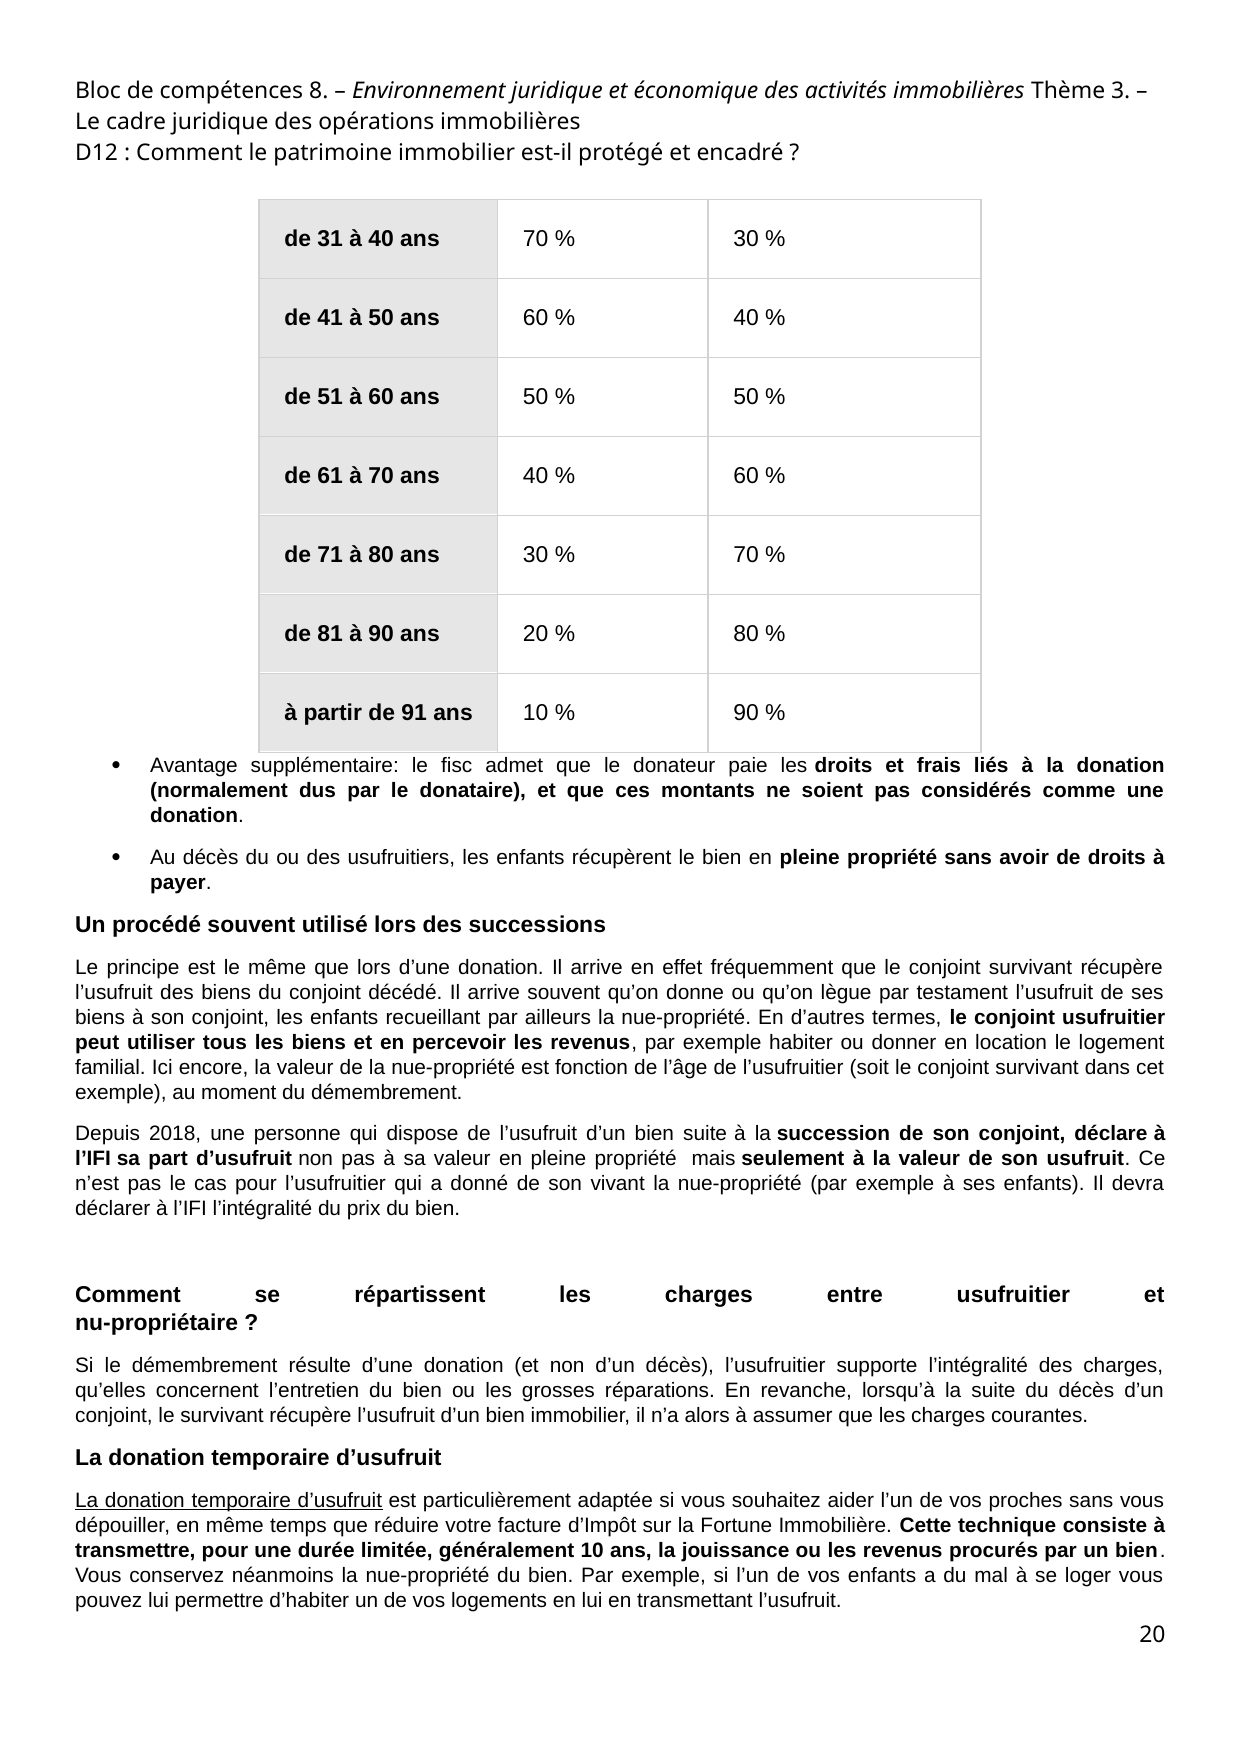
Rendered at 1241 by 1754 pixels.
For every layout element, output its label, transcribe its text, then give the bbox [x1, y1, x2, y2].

table_cell 40 % [709, 279, 980, 357]
table_cell 10 % [498, 674, 707, 751]
table_cell 20 % [498, 595, 707, 672]
list Avantage supplémentaire: le fisc admet que le donateur paie les droits et frais liés à la donation (normalement dus par le donataire), et que ces montants ne soient pas considérés comme une donation. [112, 753, 1165, 827]
table_cell 40 % [498, 437, 707, 514]
table_cell de 81 à 90 ans [260, 595, 497, 672]
table_cell 70 % [709, 516, 980, 593]
table_cell à partir de 91 ans [260, 674, 497, 751]
table_cell 70 % [498, 200, 707, 278]
text La donation temporaire d’usufruit est particulièrement adaptée si vous souhaitez aider l’un de vos proches sans vous dépouiller, en même temps que réduire votre facture d’Impôt sur la Fortune Immobilière. Cette technique consiste à transmettre, pour une durée limitée, généralement 10 ans, la jouissance ou les revenus procurés par un bien. Vous conservez néanmoins la nue-propriété du bien. Par exemple, si l’un de vos enfants a du mal à se loger vous pouvez lui permettre d’habiter un de vos logements en lui en transmettant l’usufruit. [75, 1488, 1165, 1612]
table_cell 50 % [709, 358, 980, 436]
table_cell de 71 à 80 ans [260, 516, 497, 593]
text Si le démembrement résulte d’une donation (et non d’un décès), l’usufruitier supporte l’intégralité des charges, qu’elles concernent l’entretien du bien ou les grosses réparations. En revanche, lorsqu’à la suite du décès d’un conjoint, le survivant récupère l’usufruit d’un bien immobilier, il n’a alors à assumer que les charges courantes. [75, 1353, 1165, 1427]
text Comment se répartissent les charges entre usufruitier et nu-propriétaire ? [75, 1281, 1165, 1335]
list Au décès du ou des usufruitiers, les enfants récupèrent le bien en pleine propriété sans avoir de droits à payer. [112, 844, 1165, 893]
table_cell 50 % [498, 358, 707, 436]
table_cell de 41 à 50 ans [260, 279, 497, 357]
table_cell 60 % [498, 279, 707, 357]
table_cell 60 % [709, 437, 980, 514]
text Un procédé souvent utilisé lors des successions [75, 911, 1165, 937]
table_cell de 51 à 60 ans [260, 358, 497, 436]
table_cell 90 % [709, 674, 980, 751]
table_cell 30 % [498, 516, 707, 593]
table_cell 80 % [709, 595, 980, 672]
text Le principe est le même que lors d’une donation. Il arrive en effet fréquemment que le conjoint survivant récupère l’usufruit des biens du conjoint décédé. Il arrive souvent qu’on donne ou qu’on lègue par testament l’usufruit de ses biens à son conjoint, les enfants recueillant par ailleurs la nue-propriété. En d’autres termes, le conjoint usufruitier peut utiliser tous les biens et en percevoir les revenus, par exemple habiter ou donner en location le logement familial. Ici encore, la valeur de la nue-propriété est fonction de l’âge de l’usufruitier (soit le conjoint survivant dans cet exemple), au moment du démembrement. [75, 955, 1165, 1103]
text Depuis 2018, une personne qui dispose de l’usufruit d’un bien suite à la succession de son conjoint, déclare à l’IFI sa part d’usufruit non pas à sa valeur en pleine propriété mais seulement à la valeur de son usufruit. Ce n’est pas le cas pour l’usufruitier qui a donné de son vivant la nue-propriété (par exemple à ses enfants). Il devra déclarer à l’IFI l’intégralité du prix du bien. [75, 1121, 1165, 1220]
table_cell de 61 à 70 ans [260, 437, 497, 514]
table_cell de 31 à 40 ans [260, 200, 497, 278]
table_cell 30 % [709, 200, 980, 278]
text La donation temporaire d’usufruit [75, 1444, 1165, 1471]
